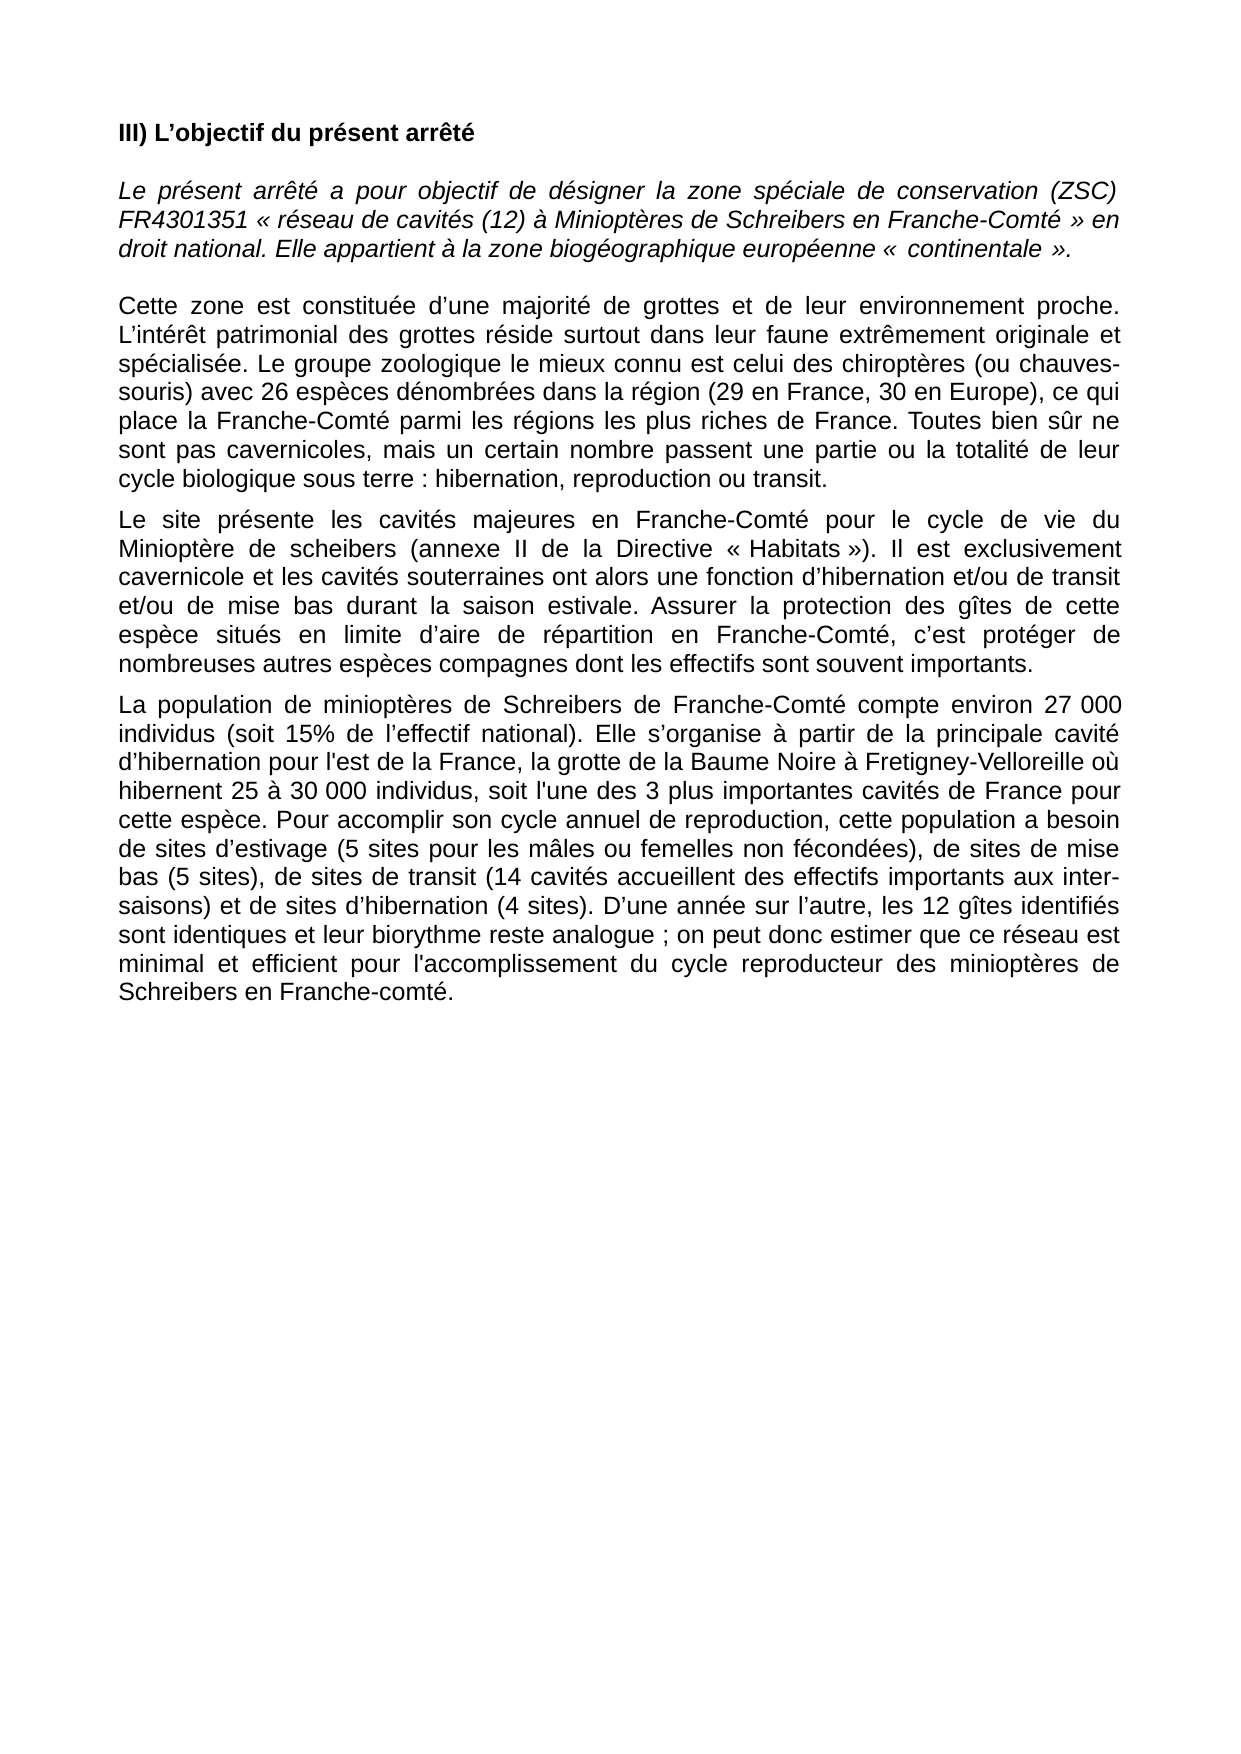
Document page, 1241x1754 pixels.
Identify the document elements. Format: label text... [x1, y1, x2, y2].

text Le présent arrêté a pour objectif de désigner la zone spéciale de conservation (ZSC) FR4301351 « réseau de cavités (12) à Minioptères de Schreibers en Franche-Comté » en droit national. Elle appartient à la zone biogéographique européenne « continentale ». [118, 176, 1122, 262]
text Le site présente les cavités majeures en Franche-Comté pour le cycle de vie du Minioptère de scheibers (annexe II de la Directive « Habitats »). Il est exclusivement cavernicole et les cavités souterraines ont alors une fonction d’hibernation et/ou de transit et/ou de mise bas durant la saison estivale. Assurer la protection des gîtes de cette espèce situés en limite d’aire de répartition en Franche-Comté, c’est protéger de nombreuses autres espèces compagnes dont les effectifs sont souvent importants. [118, 505, 1122, 677]
text La population de minioptères de Schreibers de Franche-Comté compte environ 27 000 individus (soit 15% de l’effectif national). Elle s’organise à partir de la principale cavité d’hibernation pour l'est de la France, la grotte de la Baume Noire à Fretigney-Velloreille où hibernent 25 à 30 000 individus, soit l'une des 3 plus importantes cavités de France pour cette espèce. Pour accomplir son cycle annuel de reproduction, cette population a besoin de sites d’estivage (5 sites pour les mâles ou femelles non fécondées), de sites de mise bas (5 sites), de sites de transit (14 cavités accueillent des effectifs importants aux inter-saisons) et de sites d’hibernation (4 sites). D’une année sur l’autre, les 12 gîtes identifiés sont identiques et leur biorythme reste analogue ; on peut donc estimer que ce réseau est minimal et efficient pour l'accomplissement du cycle reproducteur des minioptères de Schreibers en Franche-comté. [118, 690, 1122, 1006]
text III) L’objectif du présent arrêté [118, 118, 1122, 147]
text Cette zone est constituée d’une majorité de grottes et de leur environnement proche. L’intérêt patrimonial des grottes réside surtout dans leur faune extrêmement originale et spécialisée. Le groupe zoologique le mieux connu est celui des chiroptères (ou chauves-souris) avec 26 espèces dénombrées dans la région (29 en France, 30 en Europe), ce qui place la Franche-Comté parmi les régions les plus riches de France. Toutes bien sûr ne sont pas cavernicoles, mais un certain nombre passent une partie ou la totalité de leur cycle biologique sous terre : hibernation, reproduction ou transit. [118, 291, 1122, 492]
